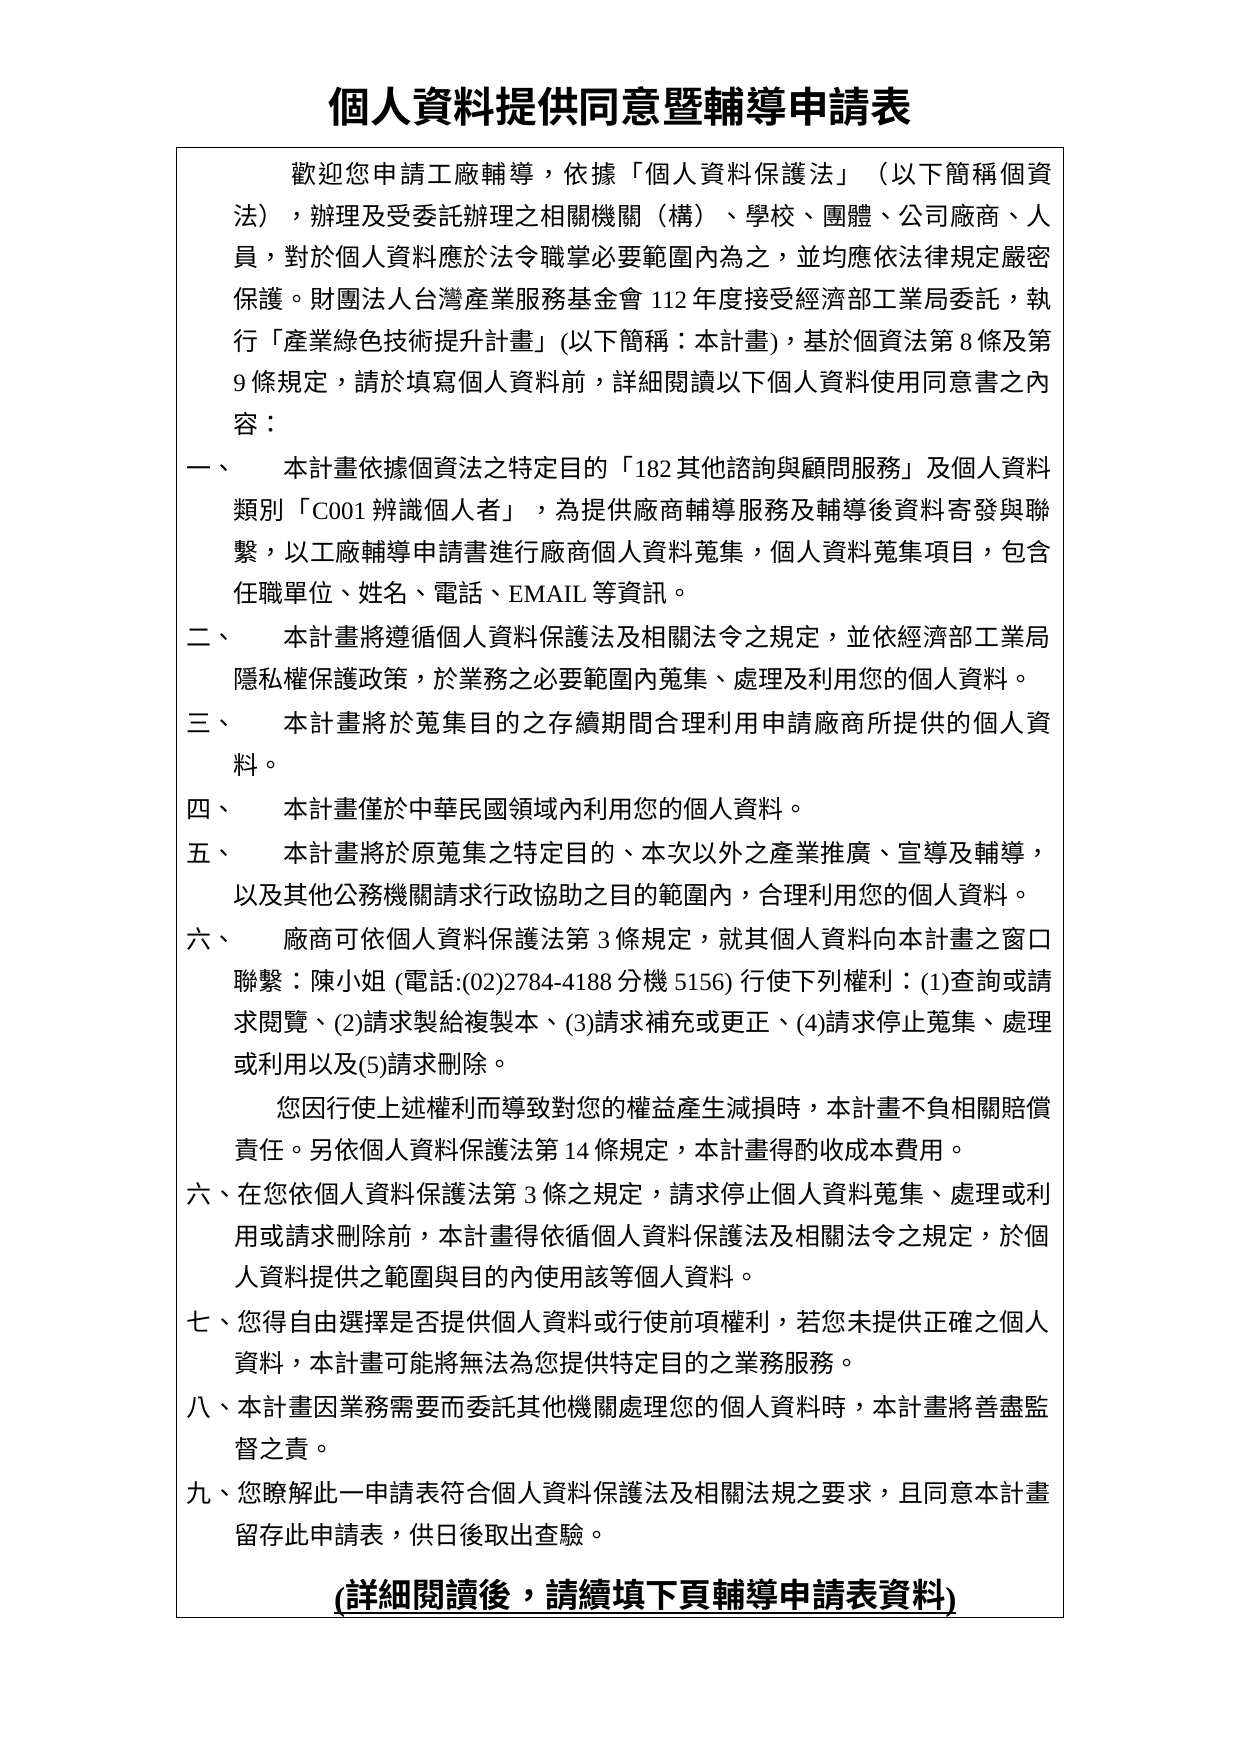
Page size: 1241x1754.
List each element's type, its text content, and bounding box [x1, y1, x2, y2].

table_header 歡迎您申請工廠輔導，依據「個人資料保護法」（以下簡稱個資法），辦理及受委託辦理之相關機關（構）、學校、團體、公司廠商、人員，對於個人資料應於法令職掌必要範圍內為之，並均應依法律規定嚴密保護。財團法人台灣產業服務基金會112年度接受經濟部工業局委託，執行「產業綠色技術提升計畫」(以下簡稱：本計畫)，基於個資法第8條及第9條規定，請於填寫個人資料前，詳細閱讀以下個人資料使用同意書之內容： 本計畫依據個資法之特定目的「182其他諮詢與顧問服務」及個人資料類別「C001辨識個人者」，為提供廠商輔導服務及輔導後資料寄發與聯繫，以工廠輔導申請書進行廠商個人資料蒐集，個人資料蒐集項目，包含任職單位、姓名、電話、EMAIL等資訊。 本計畫將遵循個人資料保護法及相關法令之規定，並依經濟部工業局隱私權保護政策，於業務之必要範圍內蒐集、處理及利用您的個人資料。 本計畫將於蒐集目的之存續期間合理利用申請廠商所提供的個人資料。 本計畫僅於中華民國領域內利用您的個人資料。 本計畫將於原蒐集之特定目的、本次以外之產業推廣、宣導及輔導，以及其他公務機關請求行政協助之目的範圍內，合理利用您的個人資料。 廠商可依個人資料保護法第3條規定，就其個人資料向本計畫之窗口聯繫：陳小姐 (電話:(02)2784-4188分機5156) 行使下列權利：(1)查詢或請求閱覽、(2)請求製給複製本、(3)請求補充或更正、(4)請求停止蒐集、處理或利用以及(5)請求刪除。 您因行使上述權利而導致對您的權益產生減損時，本計畫不負相關賠償責任。另依個人資料保護法第14條規定，本計畫得酌收成本費用。 六、在您依個人資料保護法第3條之規定，請求停止個人資料蒐集、處理或利用或請求刪除前，本計畫得依循個人資料保護法及相關法令之規定，於個人資料提供之範圍與目的內使用該等個人資料。 七、您得自由選擇是否提供個人資料或行使前項權利，若您未提供正確之個人資料，本計畫可能將無法為您提供特定目的之業務服務。 八、本計畫因業務需要而委託其他機關處理您的個人資料時，本計畫將善盡監督之責。 九、您瞭解此一申請表符合個人資料保護法及相關法規之要求，且同意本計畫留存此申請表，供日後取出查驗。 (詳細閱讀後，請續填下頁輔導申請表資料) [177, 148, 1063, 1617]
text 個人資料提供同意暨輔導申請表 [187, 74, 1053, 134]
